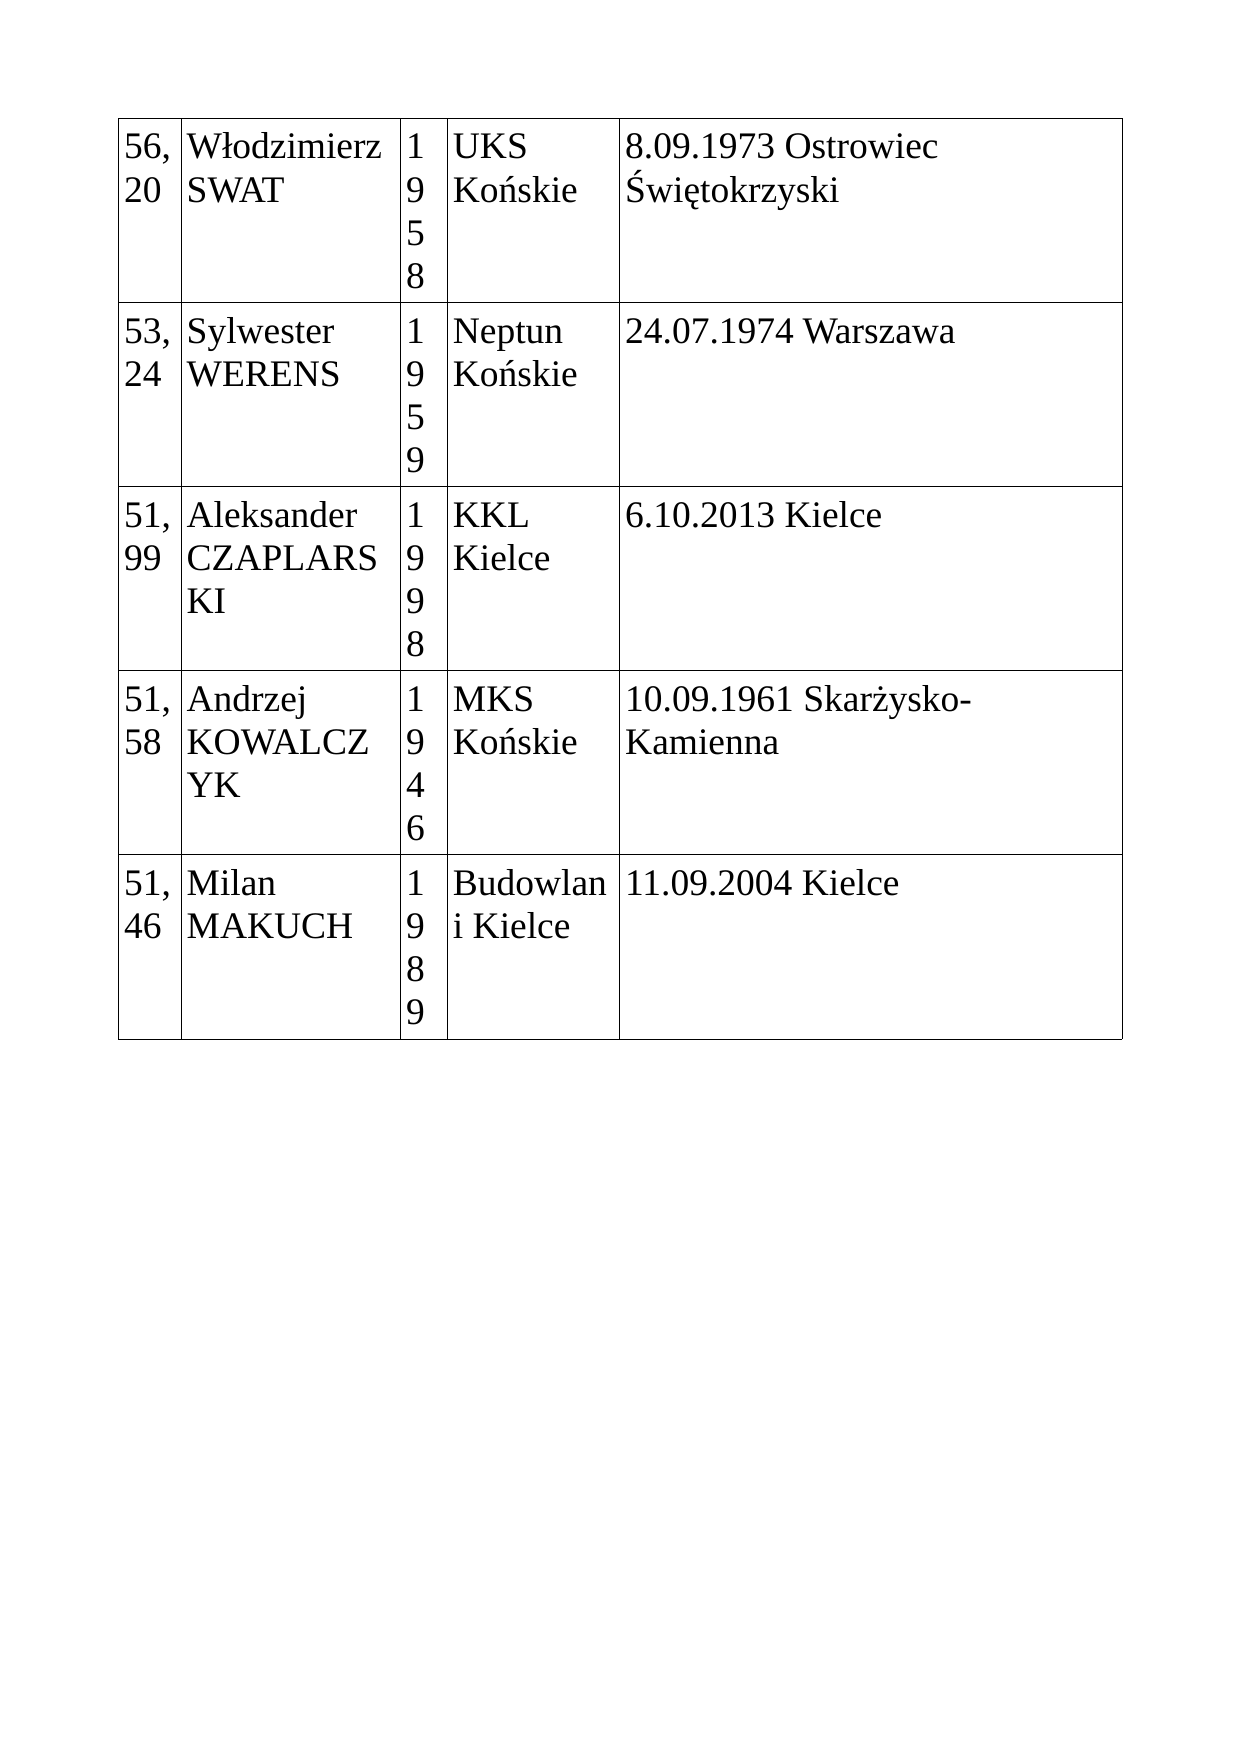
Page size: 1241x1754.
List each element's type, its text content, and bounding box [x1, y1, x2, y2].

table_cell Włodzimierz SWAT [182, 119, 400, 302]
table_cell 1946 [401, 671, 447, 854]
table_cell 53,24 [119, 303, 181, 486]
table_cell UKS Końskie [448, 119, 619, 302]
table_cell 1958 [401, 119, 447, 302]
table_cell 6.10.2013 Kielce [620, 487, 1122, 670]
table_cell 1959 [401, 303, 447, 486]
table_cell 56,20 [119, 119, 181, 302]
table_cell 1989 [401, 855, 447, 1038]
table_cell MKS Końskie [448, 671, 619, 854]
table_cell 51,99 [119, 487, 181, 670]
table_cell 10.09.1961 Skarżysko-Kamienna [620, 671, 1122, 854]
table_cell 1998 [401, 487, 447, 670]
table_cell Aleksander CZAPLARSKI [182, 487, 400, 670]
table_cell 11.09.2004 Kielce [620, 855, 1122, 1038]
table_cell 8.09.1973 Ostrowiec Świętokrzyski [620, 119, 1122, 302]
table_cell Milan MAKUCH [182, 855, 400, 1038]
table_cell 51,46 [119, 855, 181, 1038]
table_cell 51,58 [119, 671, 181, 854]
table_cell 24.07.1974 Warszawa [620, 303, 1122, 486]
table_cell Budowlani Kielce [448, 855, 619, 1038]
table_cell Sylwester WERENS [182, 303, 400, 486]
table_cell KKL Kielce [448, 487, 619, 670]
table_cell Andrzej KOWALCZYK [182, 671, 400, 854]
table_cell Neptun Końskie [448, 303, 619, 486]
